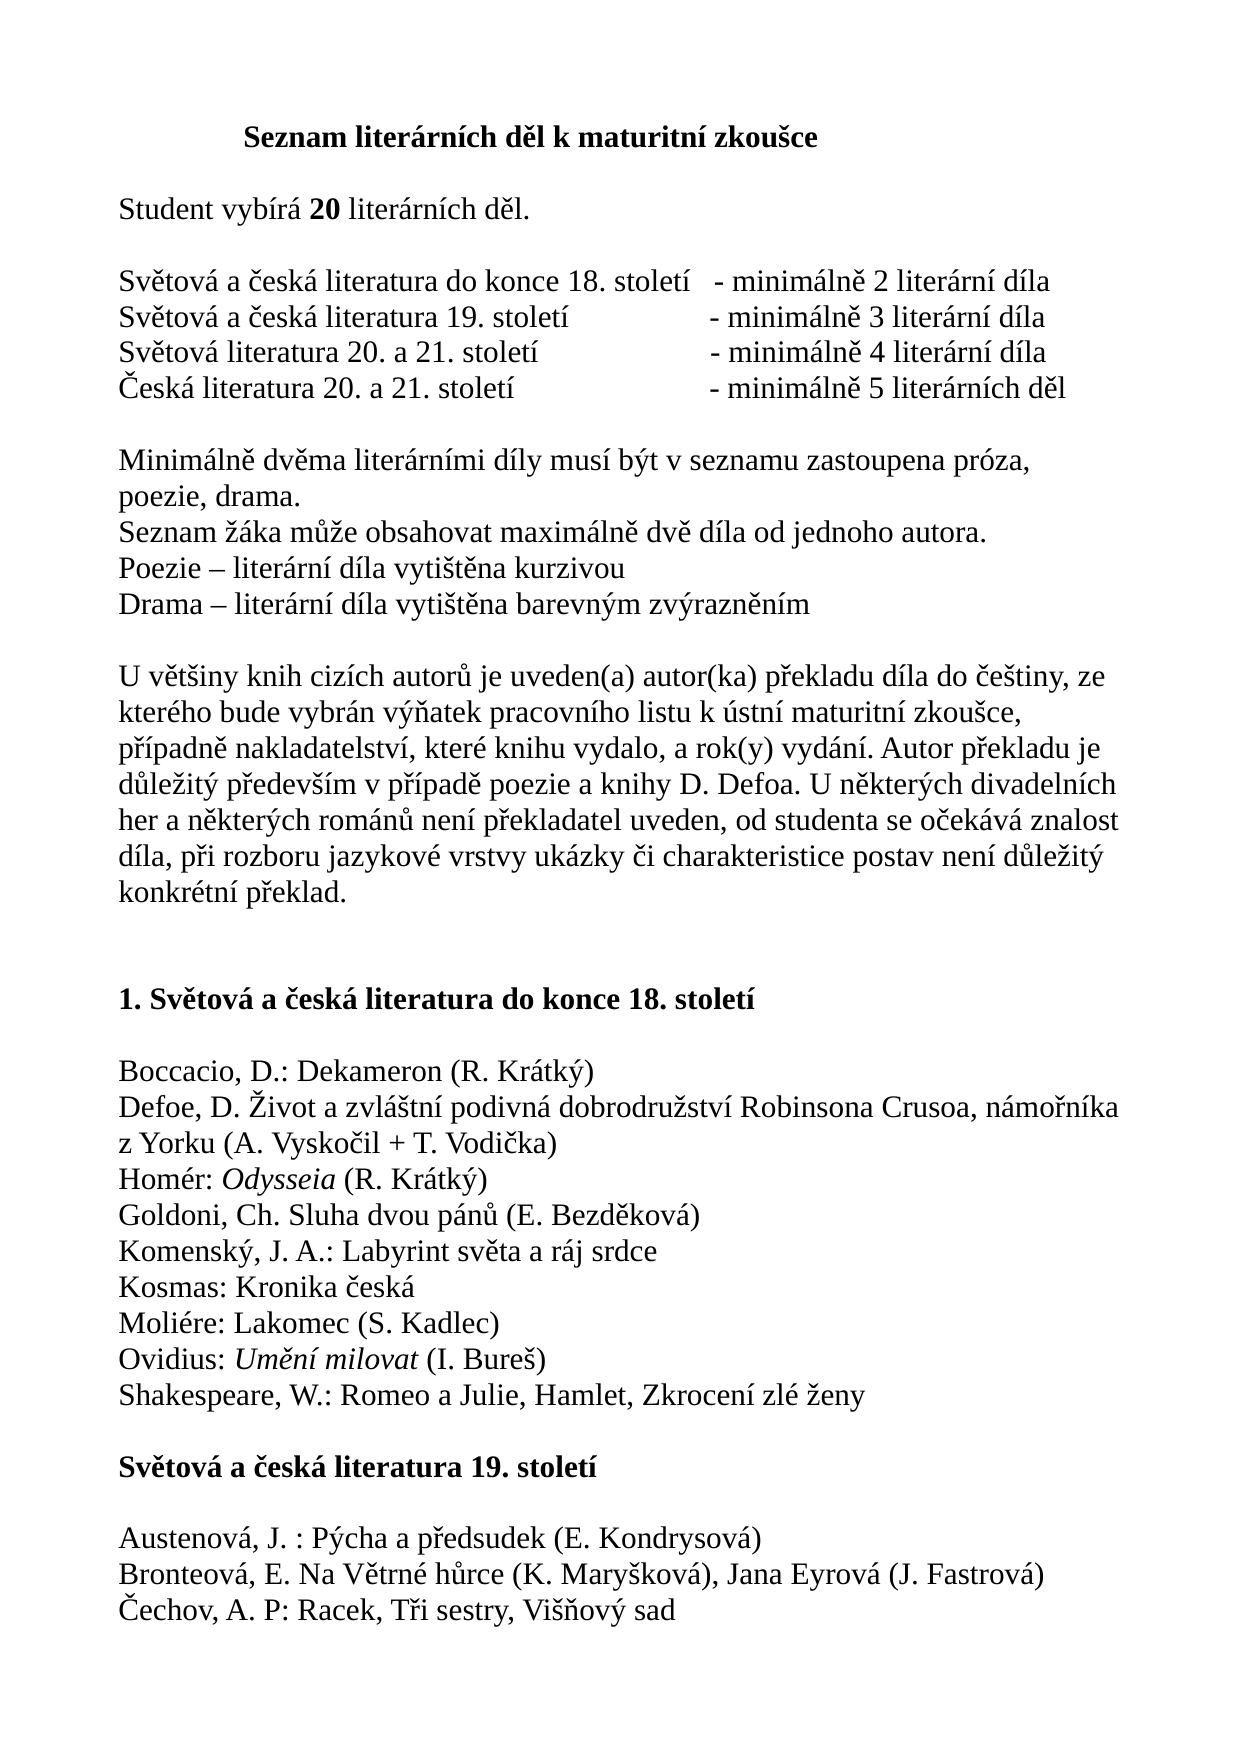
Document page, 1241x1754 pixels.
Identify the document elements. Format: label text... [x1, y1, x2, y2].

text Student vybírá 20 literárních děl. [118, 190, 1122, 226]
text Moliére: Lakomec (S. Kadlec) [118, 1304, 1122, 1340]
text Ovidius: Umění milovat (I. Bureš) [118, 1340, 1122, 1376]
text Komenský, J. A.: Labyrint světa a ráj srdce [118, 1232, 1122, 1268]
text U většiny knih cizích autorů je uveden(a) autor(ka) překladu díla do češtiny, ze kterého bude vybrán výňatek pracovního listu k ústní maturitní zkoušce, případně nakladatelství, které knihu vydalo, a rok(y) vydání. Autor překladu je důležitý především v případě poezie a knihy D. Defoa. U některých divadelních her a některých románů není překladatel uveden, od studenta se očekává znalost díla, při rozboru jazykové vrstvy ukázky či charakteristice postav není důležitý konkrétní překlad. [118, 657, 1122, 909]
text Austenová, J. : Pýcha a předsudek (E. Kondrysová) [118, 1520, 1122, 1556]
text Čechov, A. P: Racek, Tři sestry, Višňový sad [118, 1592, 1122, 1627]
text Drama – literární díla vytištěna barevným zvýrazněním [118, 585, 1122, 621]
text Světová a česká literatura do konce 18. století - minimálně 2 literární díla [118, 262, 1122, 298]
text Světová literatura 20. a 21. století - minimálně 4 literární díla [118, 334, 1122, 370]
text Defoe, D. Život a zvláštní podivná dobrodružství Robinsona Crusoa, námořníka z Yorku (A. Vyskočil + T. Vodička) [118, 1088, 1122, 1160]
text Kosmas: Kronika česká [118, 1268, 1122, 1304]
text Světová a česká literatura 19. století [118, 1448, 1122, 1484]
text Česká literatura 20. a 21. století - minimálně 5 literárních děl [118, 370, 1122, 406]
text Shakespeare, W.: Romeo a Julie, Hamlet, Zkrocení zlé ženy [118, 1376, 1122, 1412]
text Světová a česká literatura 19. století - minimálně 3 literární díla [118, 298, 1122, 334]
text Seznam žáka může obsahovat maximálně dvě díla od jednoho autora. [118, 513, 1122, 549]
text Poezie – literární díla vytištěna kurzivou [118, 549, 1122, 585]
text 1. Světová a česká literatura do konce 18. století [118, 981, 1122, 1017]
text Bronteová, E. Na Větrné hůrce (K. Maryšková), Jana Eyrová (J. Fastrová) [118, 1556, 1122, 1592]
text Boccacio, D.: Dekameron (R. Krátký) [118, 1052, 1122, 1088]
text Homér: Odysseia (R. Krátký) [118, 1160, 1122, 1196]
text Seznam literárních děl k maturitní zkoušce [118, 118, 1122, 154]
text Minimálně dvěma literárními díly musí být v seznamu zastoupena próza, poezie, drama. [118, 442, 1122, 513]
text Goldoni, Ch. Sluha dvou pánů (E. Bezděková) [118, 1196, 1122, 1232]
